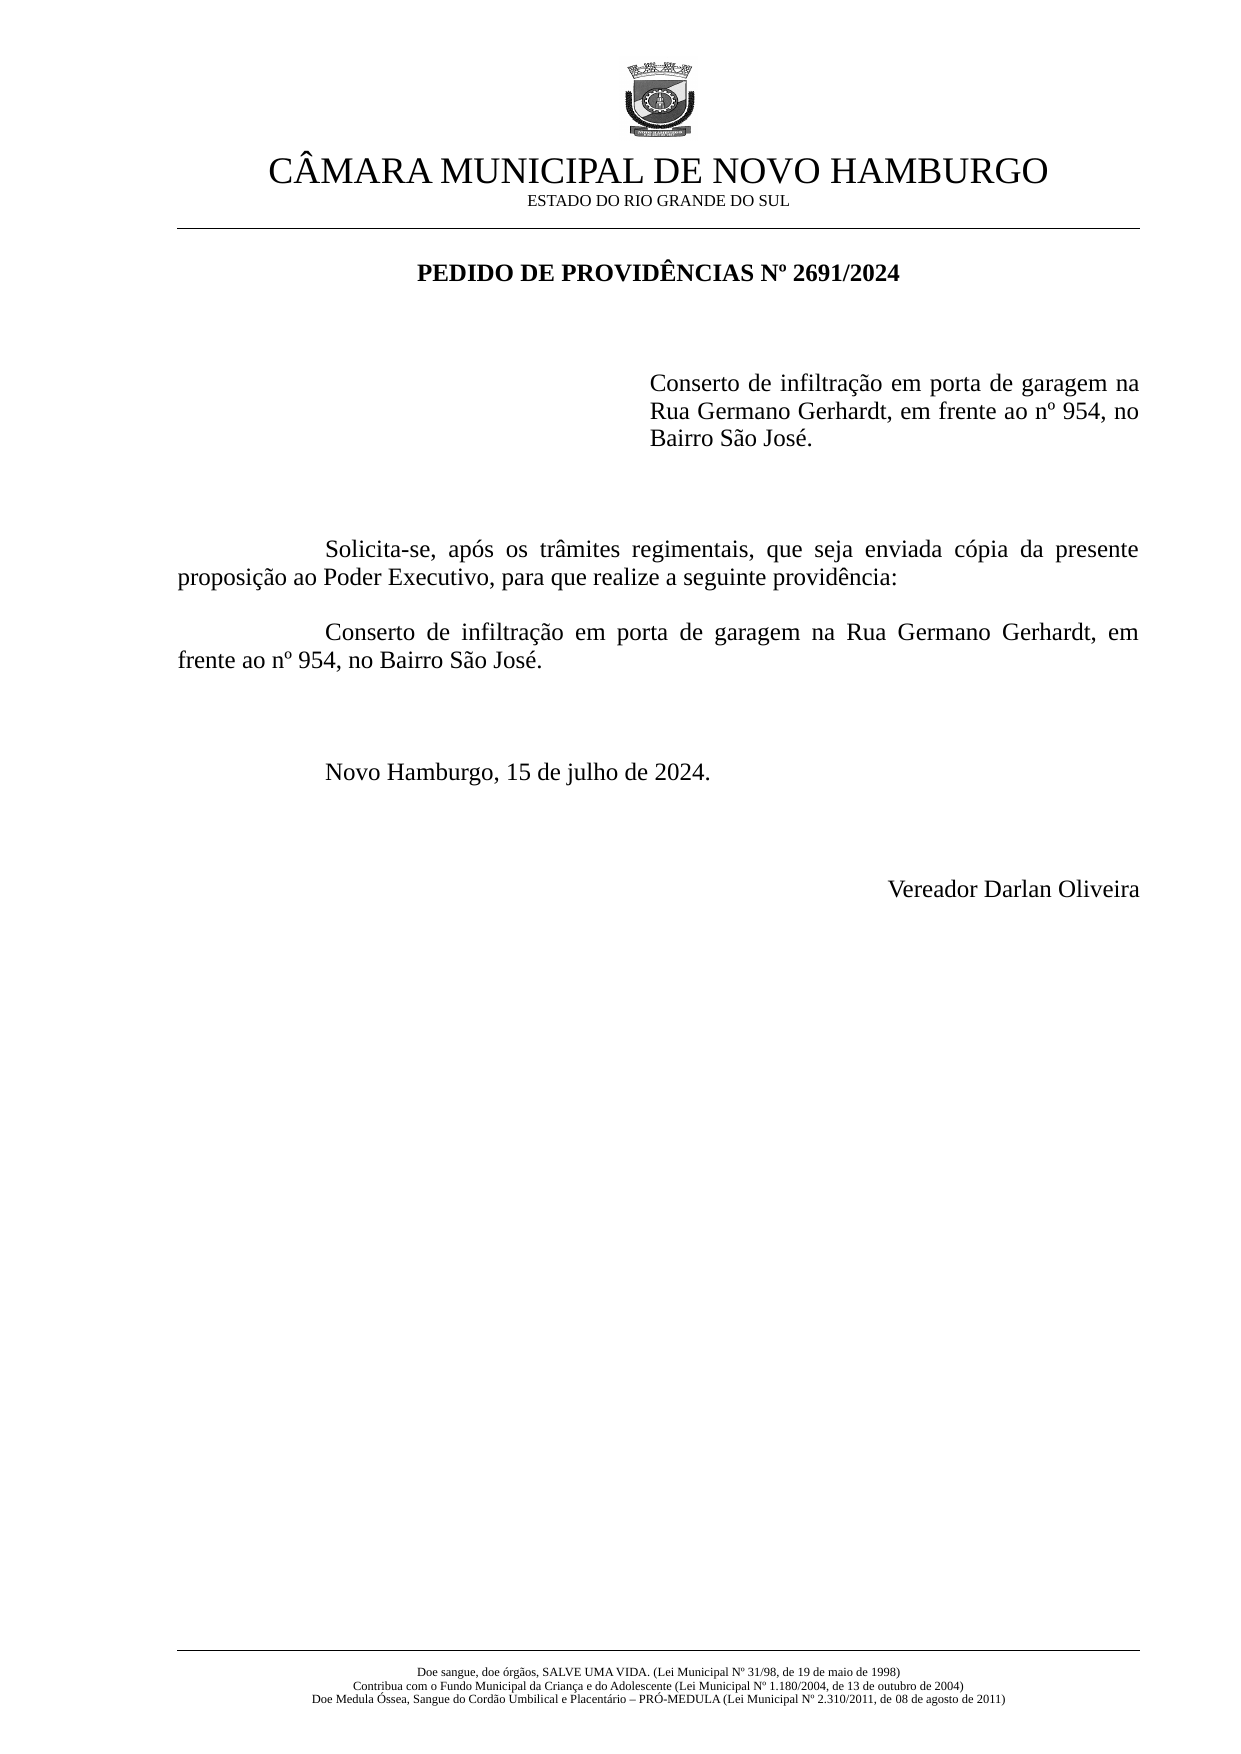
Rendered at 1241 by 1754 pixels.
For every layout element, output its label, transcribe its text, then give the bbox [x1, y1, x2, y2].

text Solicita-se, após os trâmites regimentais, que seja enviada cópia da presente proposição ao Poder Executivo, para que realize a seguinte providência: [177, 535, 1140, 590]
list Conserto de infiltração em porta de garagem na Rua Germano Gerhardt, em frente ao nº 954, no Bairro São José. [649, 369, 1140, 452]
text Novo Hamburgo, 15 de julho de 2024. [177, 758, 1140, 786]
text PEDIDO DE PROVIDÊNCIAS Nº 2691/2024 [177, 259, 1140, 286]
list Conserto de infiltração em porta de garagem na Rua Germano Gerhardt, em frente ao nº 954, no Bairro São José. [177, 618, 1140, 673]
text Vereador Darlan Oliveira [649, 875, 1140, 902]
